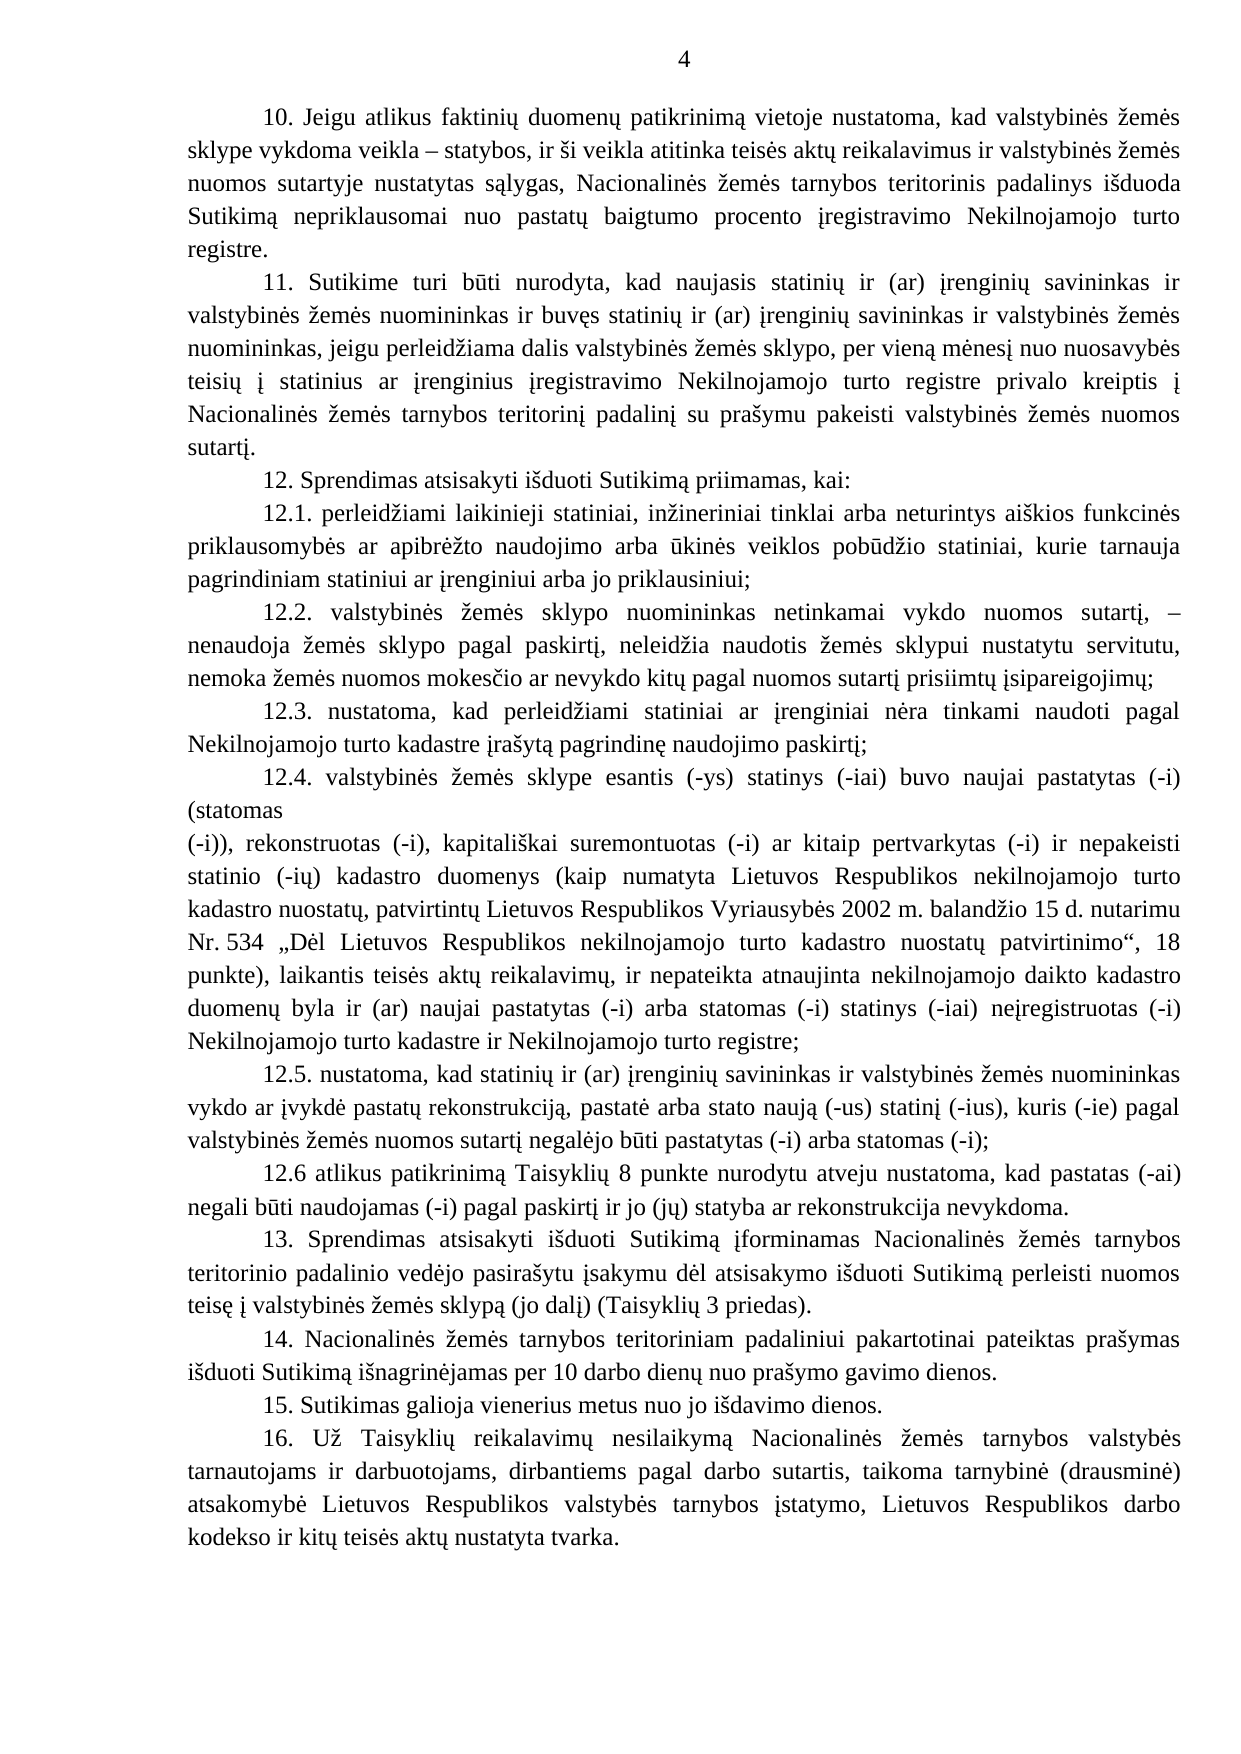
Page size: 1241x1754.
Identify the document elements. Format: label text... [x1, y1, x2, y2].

text 12.1. perleidžiami laikinieji statiniai, inžineriniai tinklai arba neturintys aiškios funkcinės priklausomybės ar apibrėžto naudojimo arba ūkinės veiklos pobūdžio statiniai, kurie tarnauja pagrindiniam statiniui ar įrenginiui arba jo priklausiniui; [187, 498, 1181, 593]
text 15. Sutikimas galioja vienerius metus nuo jo išdavimo dienos. [187, 1390, 1181, 1418]
text 12.2. valstybinės žemės sklypo nuomininkas netinkamai vykdo nuomos sutartį, – nenaudoja žemės sklypo pagal paskirtį, neleidžia naudotis žemės sklypui nustatytu servitutu, nemoka žemės nuomos mokesčio ar nevykdo kitų pagal nuomos sutartį prisiimtų įsipareigojimų; [187, 597, 1181, 692]
text 11. Sutikime turi būti nurodyta, kad naujasis statinių ir (ar) įrenginių savininkas ir valstybinės žemės nuomininkas ir buvęs statinių ir (ar) įrenginių savininkas ir valstybinės žemės nuomininkas, jeigu perleidžiama dalis valstybinės žemės sklypo, per vieną mėnesį nuo nuosavybės teisių į statinius ar įrenginius įregistravimo Nekilnojamojo turto registre privalo kreiptis į Nacionalinės žemės tarnybos teritorinį padalinį su prašymu pakeisti valstybinės žemės nuomos sutartį. [187, 267, 1181, 461]
text 14. Nacionalinės žemės tarnybos teritoriniam padaliniui pakartotinai pateiktas prašymas išduoti Sutikimą išnagrinėjamas per 10 darbo dienų nuo prašymo gavimo dienos. [187, 1324, 1181, 1385]
text 10. Jeigu atlikus faktinių duomenų patikrinimą vietoje nustatoma, kad valstybinės žemės sklype vykdoma veikla – statybos, ir ši veikla atitinka teisės aktų reikalavimus ir valstybinės žemės nuomos sutartyje nustatytas sąlygas, Nacionalinės žemės tarnybos teritorinis padalinys išduoda Sutikimą nepriklausomai nuo pastatų baigtumo procento įregistravimo Nekilnojamojo turto registre. [187, 102, 1181, 263]
text 12.6 atlikus patikrinimą Taisyklių 8 punkte nurodytu atveju nustatoma, kad pastatas (-ai) negali būti naudojamas (-i) pagal paskirtį ir jo (jų) statyba ar rekonstrukcija nevykdoma. [187, 1158, 1181, 1220]
text 13. Sprendimas atsisakyti išduoti Sutikimą įforminamas Nacionalinės žemės tarnybos teritorinio padalinio vedėjo pasirašytu įsakymu dėl atsisakymo išduoti Sutikimą perleisti nuomos teisę į valstybinės žemės sklypą (jo dalį) (Taisyklių 3 priedas). [187, 1224, 1181, 1319]
text 12.5. nustatoma, kad statinių ir (ar) įrenginių savininkas ir valstybinės žemės nuomininkas vykdo ar įvykdė pastatų rekonstrukciją, pastatė arba stato naują (-us) statinį (-ius), kuris (-ie) pagal valstybinės žemės nuomos sutartį negalėjo būti pastatytas (-i) arba statomas (-i); [187, 1059, 1181, 1154]
text 12. Sprendimas atsisakyti išduoti Sutikimą priimamas, kai: [187, 465, 1181, 494]
text 12.4. valstybinės žemės sklype esantis (-ys) statinys (-iai) buvo naujai pastatytas (-i) (statomas (-i)), rekonstruotas (-i), kapitališkai suremontuotas (-i) ar kitaip pertvarkytas (-i) ir nepakeisti statinio (-ių) kadastro duomenys (kaip numatyta Lietuvos Respublikos nekilnojamojo turto kadastro nuostatų, patvirtintų Lietuvos Respublikos Vyriausybės 2002 m. balandžio 15 d. nutarimu Nr. 534 „Dėl Lietuvos Respublikos nekilnojamojo turto kadastro nuostatų patvirtinimo“, 18 punkte), laikantis teisės aktų reikalavimų, ir nepateikta atnaujinta nekilnojamojo daikto kadastro duomenų byla ir (ar) naujai pastatytas (-i) arba statomas (-i) statinys (-iai) neįregistruotas (-i) Nekilnojamojo turto kadastre ir Nekilnojamojo turto registre; [187, 762, 1181, 1055]
text 16. Už Taisyklių reikalavimų nesilaikymą Nacionalinės žemės tarnybos valstybės tarnautojams ir darbuotojams, dirbantiems pagal darbo sutartis, taikoma tarnybinė (drausminė) atsakomybė Lietuvos Respublikos valstybės tarnybos įstatymo, Lietuvos Respublikos darbo kodekso ir kitų teisės aktų nustatyta tvarka. [187, 1423, 1181, 1551]
text 12.3. nustatoma, kad perleidžiami statiniai ar įrenginiai nėra tinkami naudoti pagal Nekilnojamojo turto kadastre įrašytą pagrindinę naudojimo paskirtį; [187, 696, 1181, 758]
